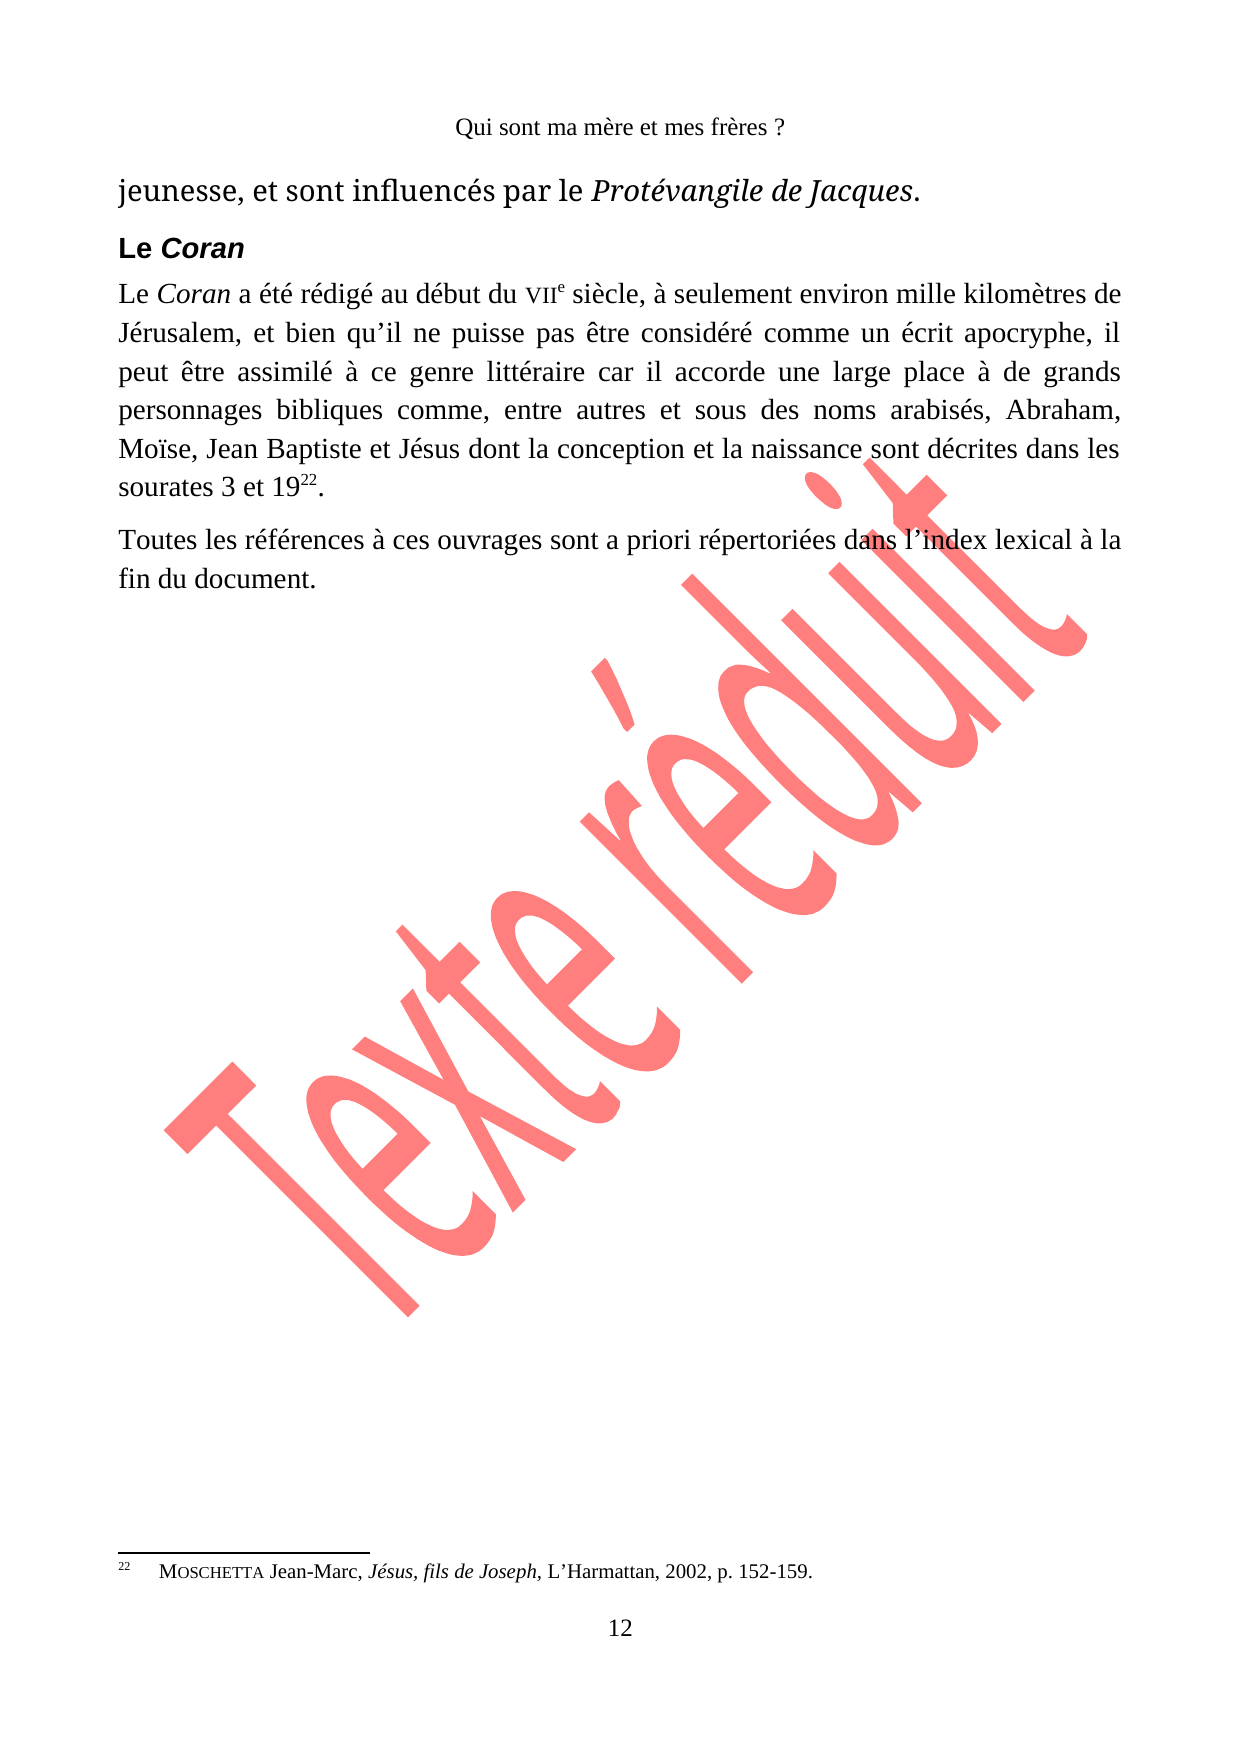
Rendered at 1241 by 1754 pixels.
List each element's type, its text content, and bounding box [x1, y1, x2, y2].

text Toutes les références à ces ouvrages sont a priori répertoriées dans l’index lexical à la fin du document. [118, 522, 1122, 594]
subtitle Le Coran [118, 231, 1122, 264]
text Le Coran a été rédigé au début du viie siècle, à seulement environ mille kilomètres de Jérusalem, et bien qu’il ne puisse pas être considéré comme un écrit apocryphe, il peut être assimilé à ce genre littéraire car il accorde une large place à de grands personnages bibliques comme, entre autres et sous des noms arabisés, Abraham, Moïse, Jean Baptiste et Jésus dont la conception et la naissance sont décrites dans les sourates 3 et 19. [118, 277, 1122, 503]
text jeunesse, et sont influencés par le Protévangile de Jacques. [118, 170, 1122, 210]
text Moschetta Jean-Marc, Jésus, fils de Joseph, L’Harmattan, 2002, p. 152-159. [118, 1559, 1122, 1583]
